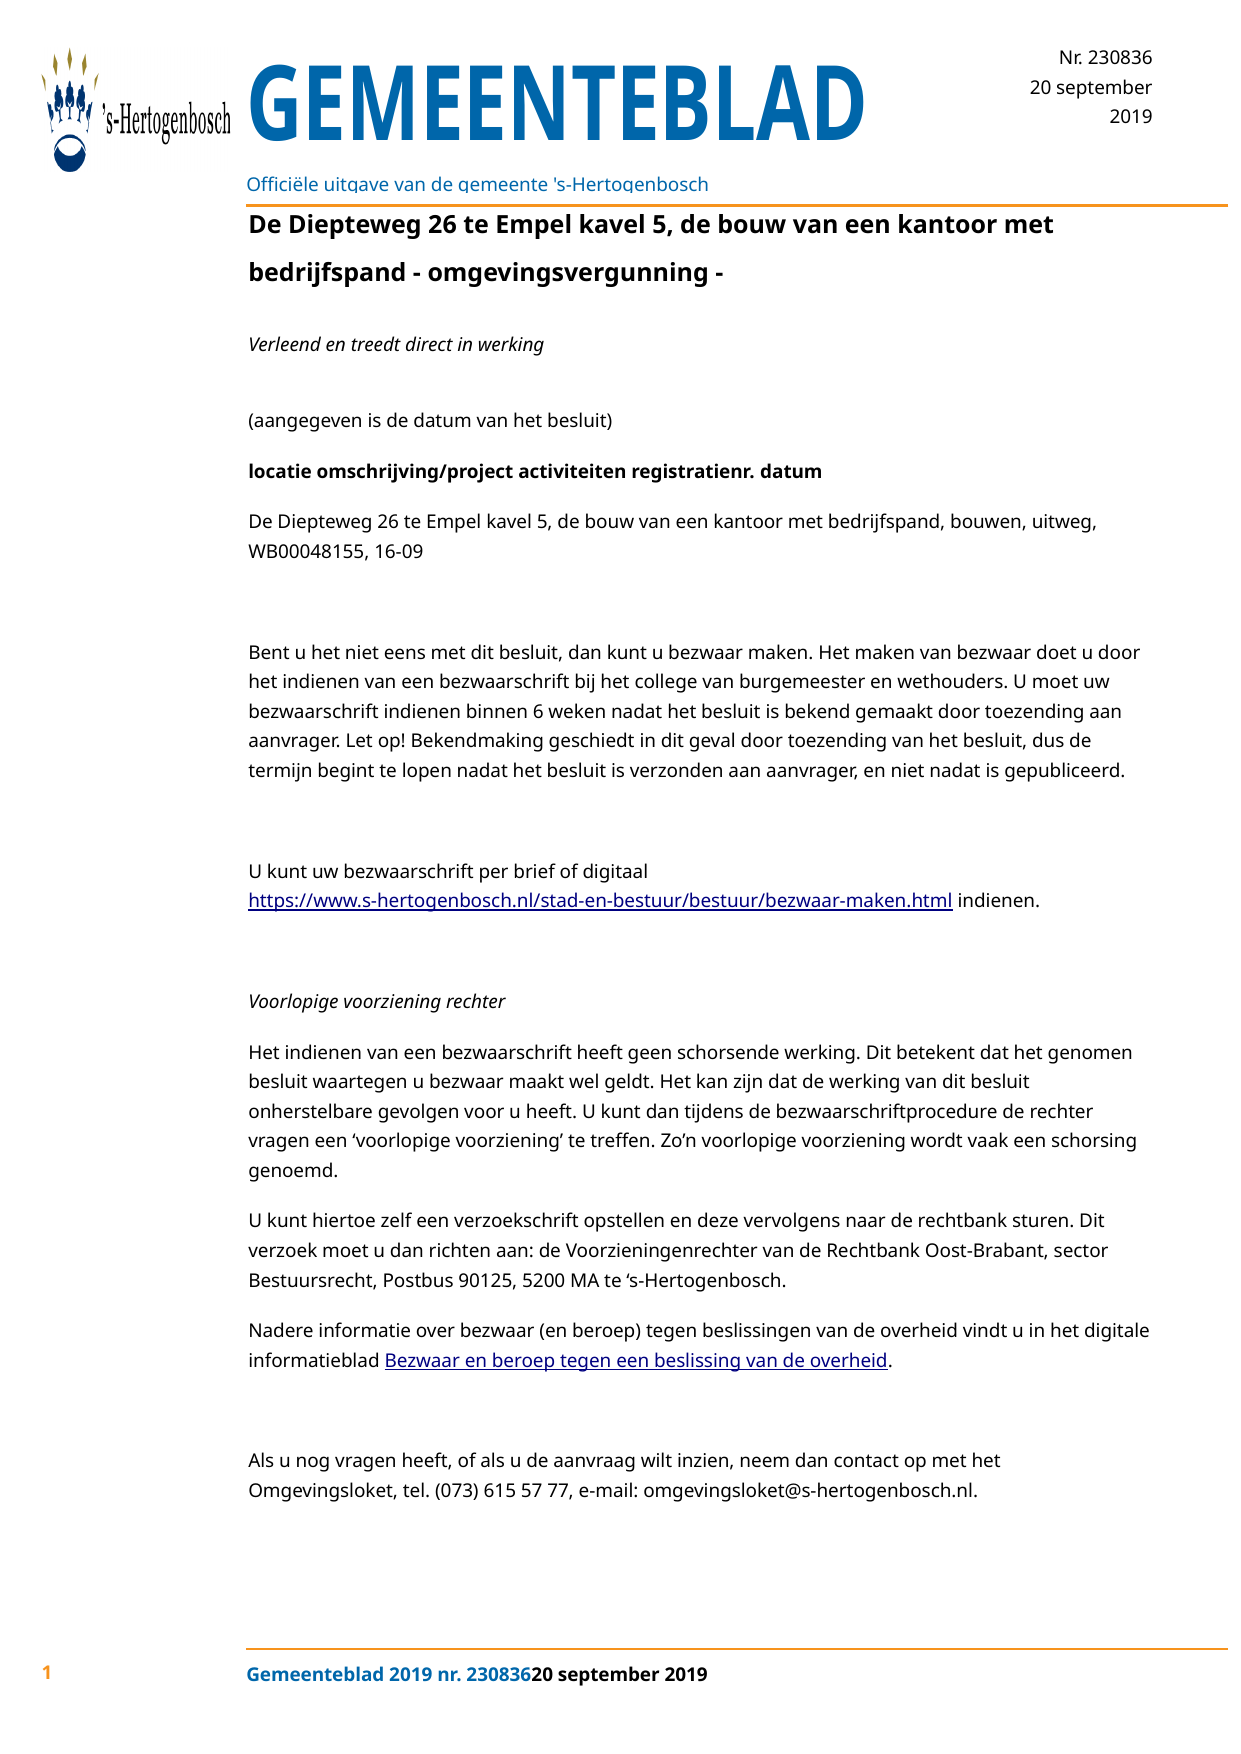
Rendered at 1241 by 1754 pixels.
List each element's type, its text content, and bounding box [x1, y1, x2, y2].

text De Diepteweg 26 te Empel kavel 5, de bouw van een kantoor met bedrijfspand - omgevingsvergunning - [248, 207, 1152, 288]
text Bent u het niet eens met dit besluit, dan kunt u bezwaar maken. Het maken van bezwaar doet u door het indienen van een bezwaarschrift bij het college van burgemeester en wethouders. U moet uw bezwaarschrift indienen binnen 6 weken nadat het besluit is bekend gemaakt door toezending aan aanvrager. Let op! Bekendmaking geschiedt in dit geval door toezending van het besluit, dus de termijn begint te lopen nadat het besluit is verzonden aan aanvrager, en niet nadat is gepubliceerd. [248, 639, 1152, 783]
text Als u nog vragen heeft, of als u de aanvraag wilt inzien, neem dan contact op met het Omgevingsloket, tel. (073) 615 57 77, e-mail: omgevingsloket@s-hertogenbosch.nl. [248, 1448, 1152, 1503]
text U kunt hiertoe zelf een verzoekschrift opstellen en deze vervolgens naar de rechtbank sturen. Dit verzoek moet u dan richten aan: de Voorzieningenrechter van de Rechtbank Oost-Brabant, sector Bestuursrecht, Postbus 90125, 5200 MA te ‘s-Hertogenbosch. [248, 1208, 1152, 1292]
text (aangegeven is de datum van het besluit) [248, 408, 1152, 433]
text Voorlopige voorziening rechter [248, 988, 1152, 1014]
text locatie omschrijving/project activiteiten registratienr. datum [248, 458, 1152, 484]
text De Diepteweg 26 te Empel kavel 5, de bouw van een kantoor met bedrijfspand, bouwen, uitweg, WB00048155, 16-09 [248, 508, 1152, 564]
text Verleend en treedt direct in werking [248, 331, 1152, 357]
picture [41, 47, 231, 172]
text Het indienen van een bezwaarschrift heeft geen schorsende werking. Dit betekent dat het genomen besluit waartegen u bezwaar maakt wel geldt. Het kan zijn dat de werking van dit besluit onherstelbare gevolgen voor u heeft. U kunt dan tijdens de bezwaarschriftprocedure de rechter vragen een ‘voorlopige voorziening’ te treffen. Zo’n voorlopige voorziening wordt vaak een schorsing genoemd. [248, 1039, 1152, 1183]
text U kunt uw bezwaarschrift per brief of digitaal https://www.s-hertogenbosch.nl/stad-en-bestuur/bestuur/bezwaar-maken.html indienen. [248, 858, 1152, 913]
text Nadere informatie over bezwaar (en beroep) tegen beslissingen van de overheid vindt u in het digitale informatieblad Bezwaar en beroep tegen een beslissing van de overheid. [248, 1317, 1152, 1372]
